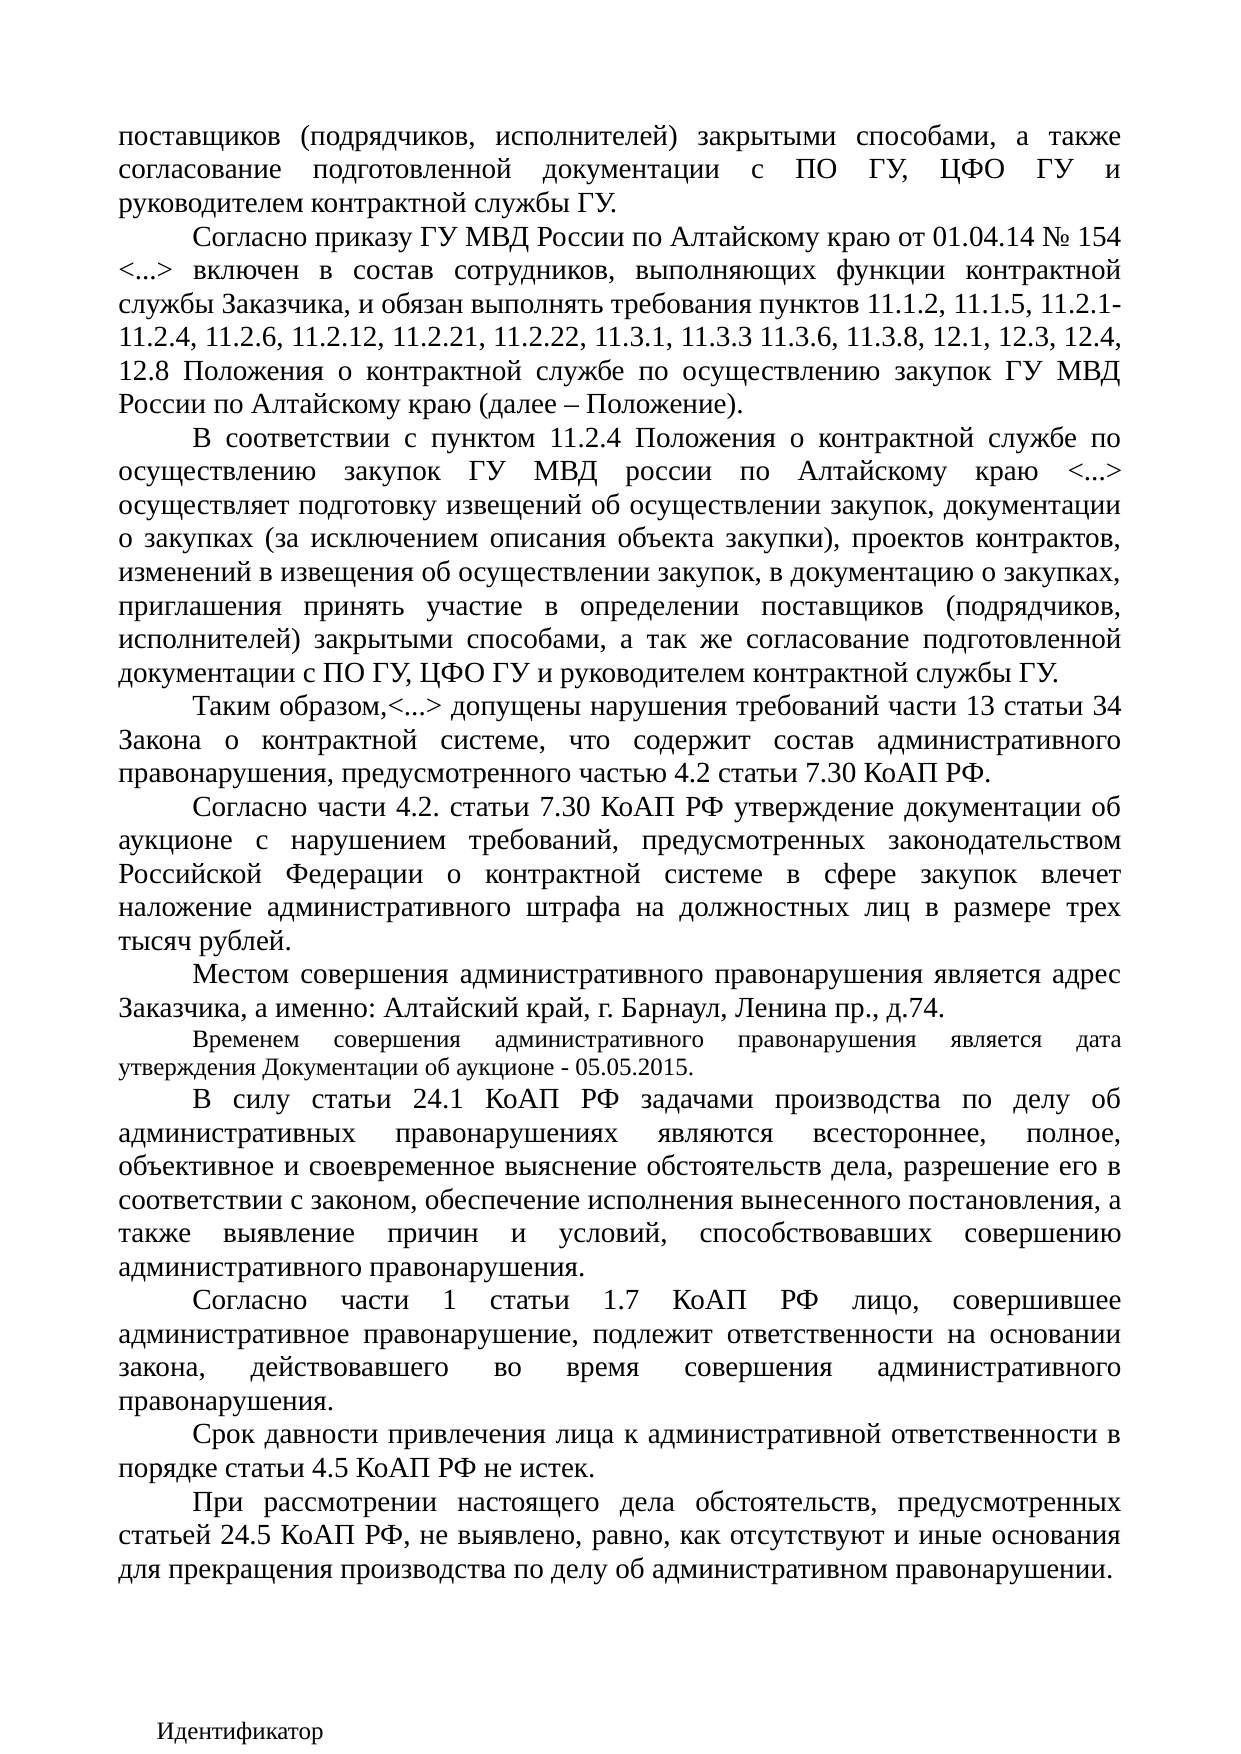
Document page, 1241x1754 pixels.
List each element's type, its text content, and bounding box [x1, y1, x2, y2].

text Согласно приказу ГУ МВД России по Алтайскому краю от 01.04.14 № 154 <...> включен в состав сотрудников, выполняющих функции контрактной службы Заказчика, и обязан выполнять требования пунктов 11.1.2, 11.1.5, 11.2.1-11.2.4, 11.2.6, 11.2.12, 11.2.21, 11.2.22, 11.3.1, 11.3.3 11.3.6, 11.3.8, 12.1, 12.3, 12.4, 12.8 Положения о контрактной службе по осуществлению закупок ГУ МВД России по Алтайскому краю (далее – Положение). [118, 219, 1122, 420]
text Согласно части 4.2. статьи 7.30 КоАП РФ утверждение документации об аукционе с нарушением требований, предусмотренных законодательством Российской Федерации о контрактной системе в сфере закупок влечет наложение административного штрафа на должностных лиц в размере трех тысяч рублей. [118, 789, 1122, 957]
text Таким образом,<...> допущены нарушения требований части 13 статьи 34 Закона о контрактной системе, что содержит состав административного правонарушения, предусмотренного частью 4.2 статьи 7.30 КоАП РФ. [118, 688, 1122, 789]
text Временем совершения административного правонарушения является дата утверждения Документации об аукционе - 05.05.2015. [118, 1024, 1122, 1081]
text В соответствии с пунктом 11.2.4 Положения о контрактной службе по осуществлению закупок ГУ МВД россии по Алтайскому краю <...> осуществляет подготовку извещений об осуществлении закупок, документации о закупках (за исключением описания объекта закупки), проектов контрактов, изменений в извещения об осуществлении закупок, в документацию о закупках, приглашения принять участие в определении поставщиков (подрядчиков, исполнителей) закрытыми способами, а так же согласование подготовленной документации с ПО ГУ, ЦФО ГУ и руководителем контрактной службы ГУ. [118, 420, 1122, 688]
text Местом совершения административного правонарушения является адрес Заказчика, а именно: Алтайский край, г. Барнаул, Ленина пр., д.74. [118, 957, 1122, 1024]
text В силу статьи 24.1 КоАП РФ задачами производства по делу об административных правонарушениях являются всестороннее, полное, объективное и своевременное выяснение обстоятельств дела, разрешение его в соответствии с законом, обеспечение исполнения вынесенного постановления, а также выявление причин и условий, способствовавших совершению административного правонарушения. [118, 1081, 1122, 1282]
text При рассмотрении настоящего дела обстоятельств, предусмотренных статьей 24.5 КоАП РФ, не выявлено, равно, как отсутствуют и иные основания для прекращения производства по делу об административном правонарушении. [118, 1484, 1122, 1584]
text Срок давности привлечения лица к административной ответственности в порядке статьи 4.5 КоАП РФ не истек. [118, 1417, 1122, 1484]
text Согласно части 1 статьи 1.7 КоАП РФ лицо, совершившее административное правонарушение, подлежит ответственности на основании закона, действовавшего во время совершения административного правонарушения. [118, 1282, 1122, 1417]
text поставщиков (подрядчиков, исполнителей) закрытыми способами, а также согласование подготовленной документации с ПО ГУ, ЦФО ГУ и руководителем контрактной службы ГУ. [118, 118, 1122, 219]
